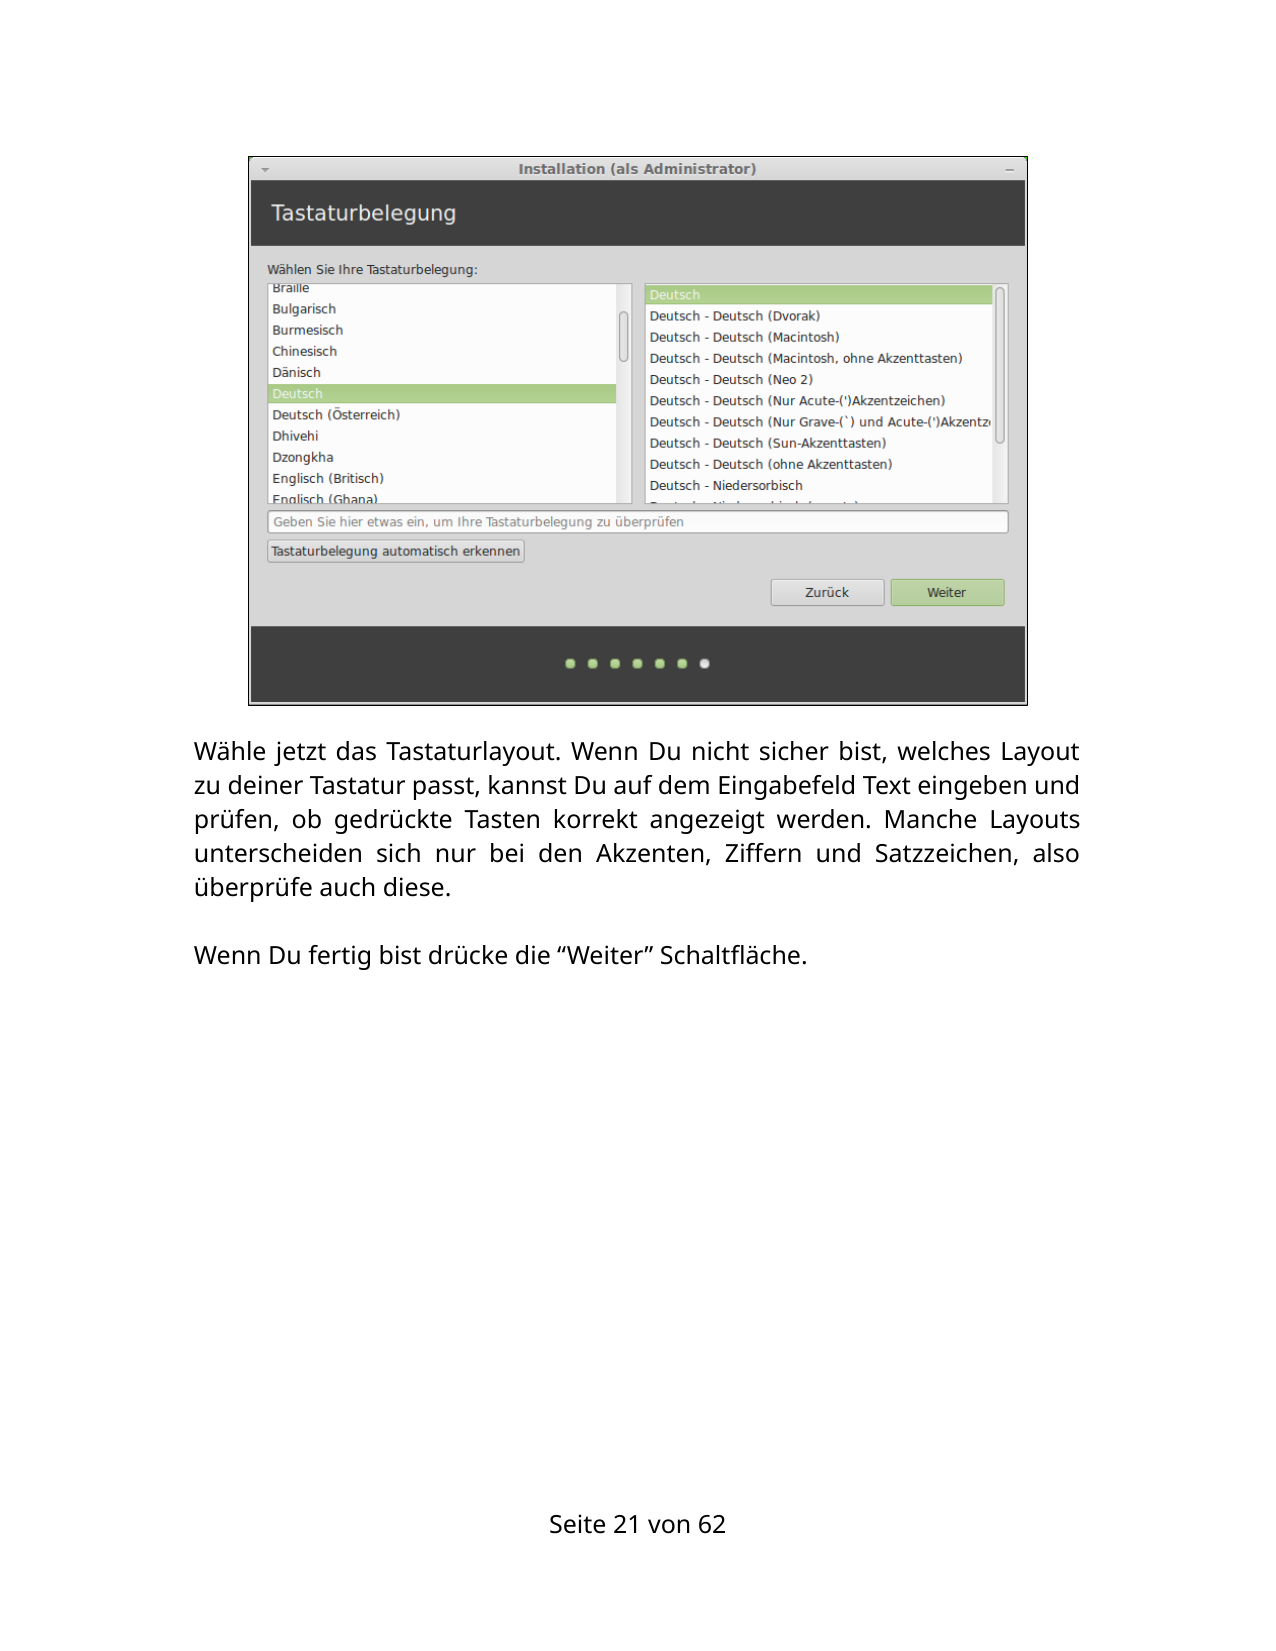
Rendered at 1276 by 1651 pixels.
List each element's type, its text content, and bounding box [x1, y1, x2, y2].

picture [249, 157, 1027, 705]
text Wenn Du fertig bist drücke die “Weiter” Schaltfläche. [187, 938, 1088, 978]
text Wähle jetzt das Tastaturlayout. Wenn Du nicht sicher bist, welches Layout zu deiner Tastatur passt, kannst Du auf dem Eingabefeld Text eingeben und prüfen, ob gedrückte Tasten korrekt angezeigt werden. Manche Layouts unterscheiden sich nur bei den Akzenten, Ziffern und Satzzeichen, also überprüfe auch diese. [187, 733, 1088, 904]
